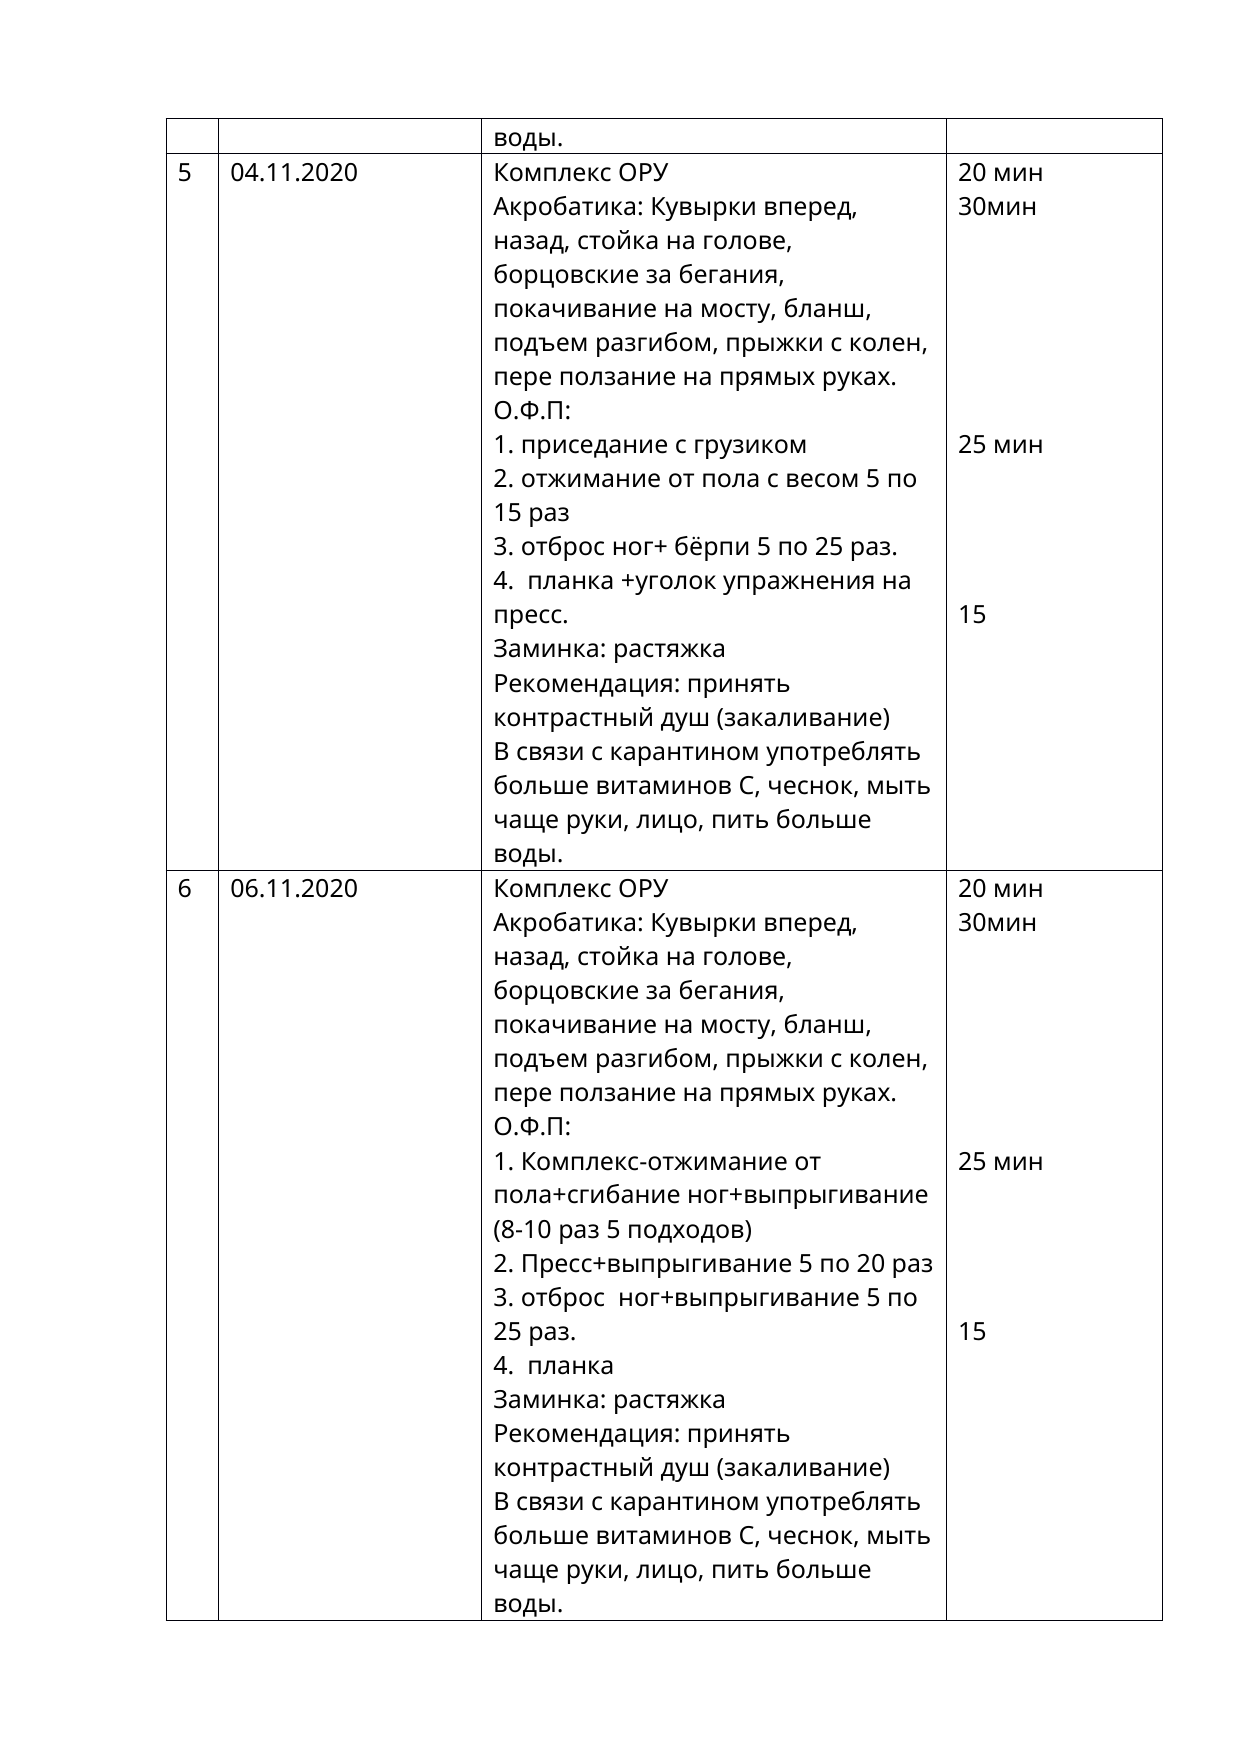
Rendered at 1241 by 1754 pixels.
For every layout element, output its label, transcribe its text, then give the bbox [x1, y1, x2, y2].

table_cell 04.11.2020 [219, 154, 481, 869]
table_cell [947, 119, 1162, 153]
table_cell 5 [167, 154, 218, 869]
table_cell [219, 119, 481, 153]
table_cell 6 [167, 871, 218, 1620]
table_cell 06.11.2020 [219, 871, 481, 1620]
table_cell 20 мин 30мин 25 мин 15 [947, 871, 1162, 1620]
table_cell Комплекс ОРУ Акробатика: Кувырки вперед, назад, стойка на голове, борцовские за бегания, покачивание на мосту, бланш, подъем разгибом, прыжки с колен, пере ползание на прямых руках. О.Ф.П: 1. приседание с грузиком 2. отжимание от пола с весом 5 по 15 раз 3. отброс ног+ бёрпи 5 по 25 раз. 4. планка +уголок упражнения на пресс. Заминка: растяжка Рекомендация: принять контрастный душ (закаливание) В связи с карантином употреблять больше витаминов С, чеснок, мыть чаще руки, лицо, пить больше воды. [482, 154, 946, 869]
table_cell 20 мин 30мин 25 мин 15 [947, 154, 1162, 869]
table_cell воды. [482, 119, 946, 153]
table_cell Комплекс ОРУ Акробатика: Кувырки вперед, назад, стойка на голове, борцовские за бегания, покачивание на мосту, бланш, подъем разгибом, прыжки с колен, пере ползание на прямых руках. О.Ф.П: 1. Комплекс-отжимание от пола+сгибание ног+выпрыгивание (8-10 раз 5 подходов) 2. Пресс+выпрыгивание 5 по 20 раз 3. отброс ног+выпрыгивание 5 по 25 раз. 4. планка Заминка: растяжка Рекомендация: принять контрастный душ (закаливание) В связи с карантином употреблять больше витаминов С, чеснок, мыть чаще руки, лицо, пить больше воды. [482, 871, 946, 1620]
table_cell [167, 119, 218, 153]
